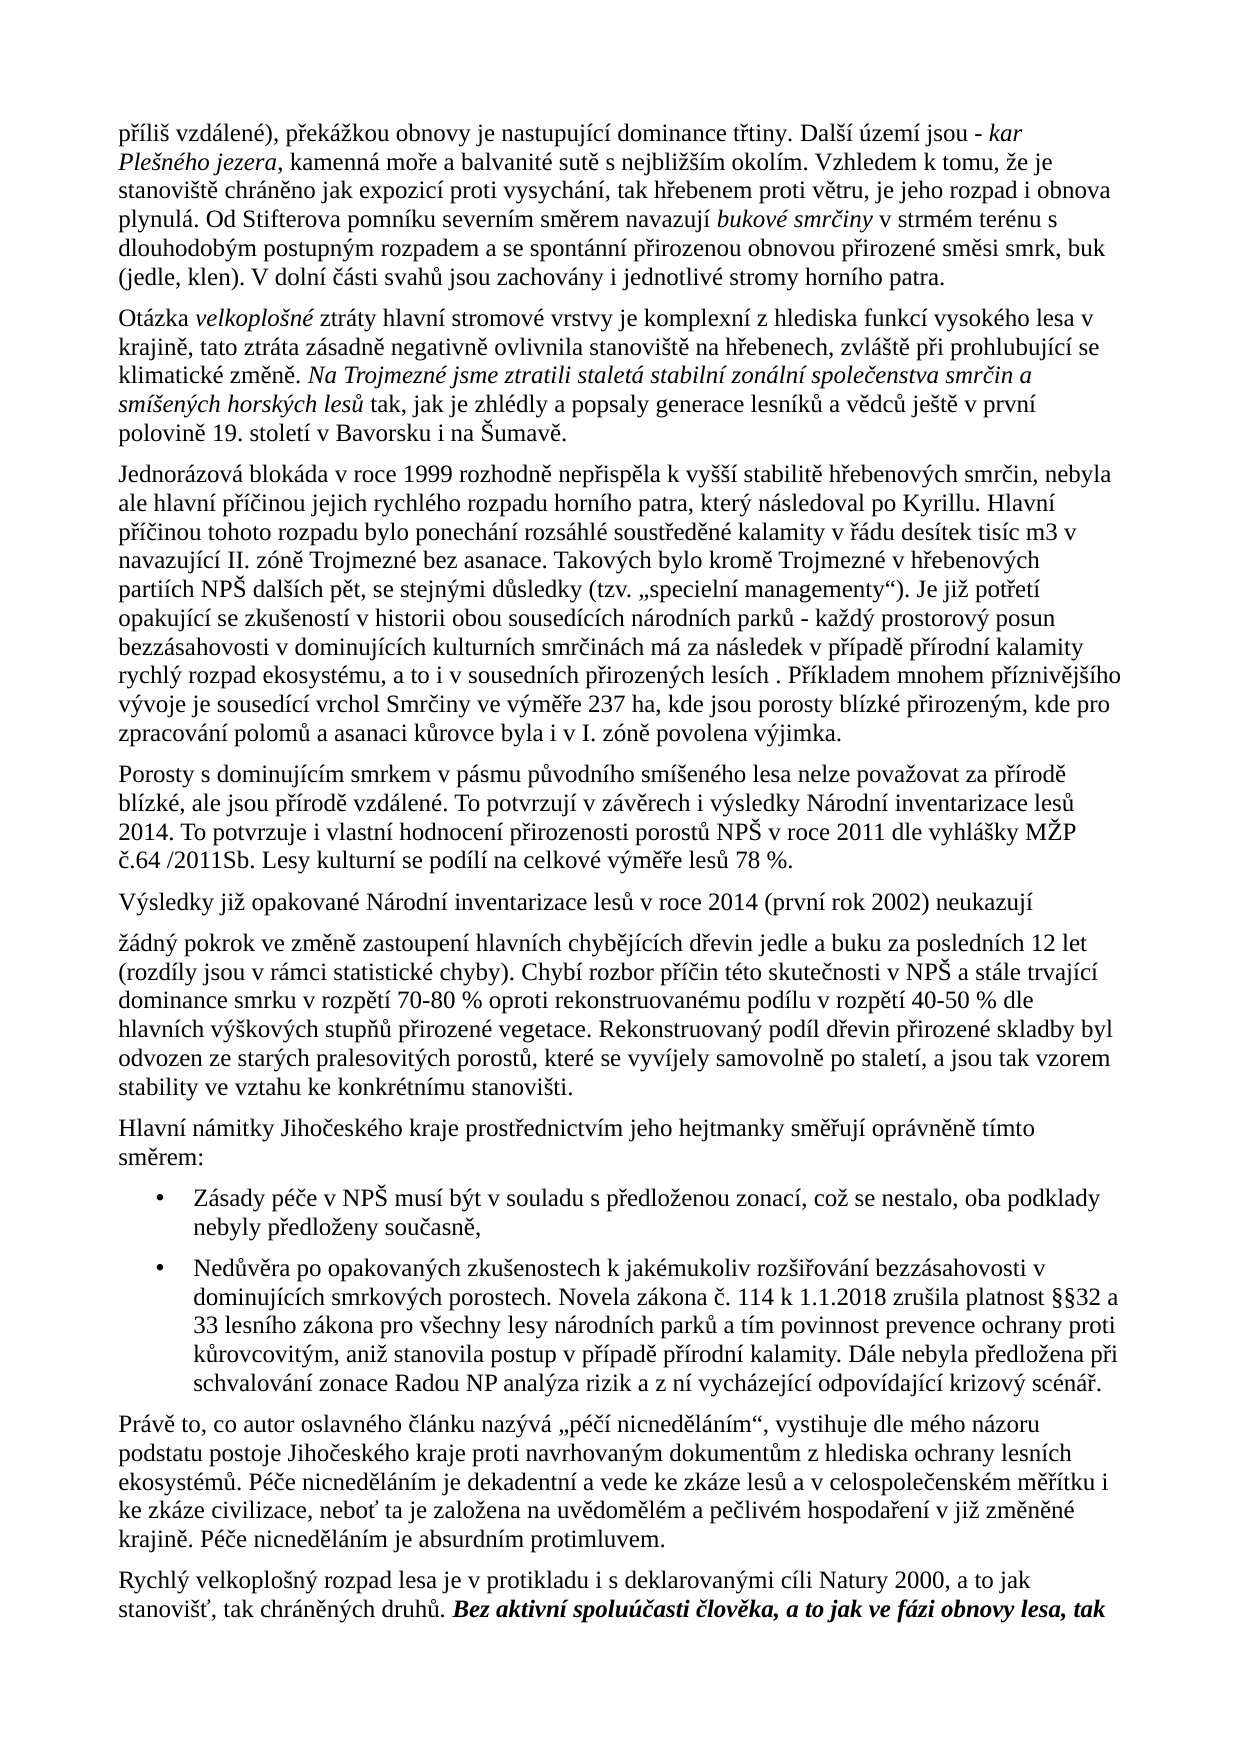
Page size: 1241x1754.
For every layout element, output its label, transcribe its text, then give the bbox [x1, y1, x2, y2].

text Otázka velkoplošné ztráty hlavní stromové vrstvy je komplexní z hlediska funkcí vysokého lesa v krajině, tato ztráta zásadně negativně ovlivnila stanoviště na hřebenech, zvláště při prohlubující se klimatické změně. Na Trojmezné jsme ztratili staletá stabilní zonální společenstva smrčin a smíšených horských lesů tak, jak je zhlédly a popsaly generace lesníků a vědců ještě v první polovině 19. století v Bavorsku i na Šumavě. [118, 303, 1122, 447]
text příliš vzdálené), překážkou obnovy je nastupující dominance třtiny. Další území jsou - kar Plešného jezera, kamenná moře a balvanité sutě s nejbližším okolím. Vzhledem k tomu, že je stanoviště chráněno jak expozicí proti vysychání, tak hřebenem proti větru, je jeho rozpad i obnova plynulá. Od Stifterova pomníku severním směrem navazují bukové smrčiny v strmém terénu s dlouhodobým postupným rozpadem a se spontánní přirozenou obnovou přirozené směsi smrk, buk (jedle, klen). V dolní části svahů jsou zachovány i jednotlivé stromy horního patra. [118, 118, 1122, 291]
text žádný pokrok ve změně zastoupení hlavních chybějících dřevin jedle a buku za posledních 12 let (rozdíly jsou v rámci statistické chyby). Chybí rozbor příčin této skutečnosti v NPŠ a stále trvající dominance smrku v rozpětí 70-80 % oproti rekonstruovanému podílu v rozpětí 40-50 % dle hlavních výškových stupňů přirozené vegetace. Rekonstruovaný podíl dřevin přirozené skladby byl odvozen ze starých pralesovitých porostů, které se vyvíjely samovolně po staletí, a jsou tak vzorem stability ve vztahu ke konkrétnímu stanovišti. [118, 928, 1122, 1101]
text Rychlý velkoplošný rozpad lesa je v protikladu i s deklarovanými cíli Natury 2000, a to jak stanovišť, tak chráněných druhů. Bez aktivní spoluúčasti člověka, a to jak ve fázi obnovy lesa, tak [118, 1566, 1122, 1623]
text Jednorázová blokáda v roce 1999 rozhodně nepřispěla k vyšší stabilitě hřebenových smrčin, nebyla ale hlavní příčinou jejich rychlého rozpadu horního patra, který následoval po Kyrillu. Hlavní příčinou tohoto rozpadu bylo ponechání rozsáhlé soustředěné kalamity v řádu desítek tisíc m3 v navazující II. zóně Trojmezné bez asanace. Takových bylo kromě Trojmezné v hřebenových partiích NPŠ dalších pět, se stejnými důsledky (tzv. „specielní managementy“). Je již potřetí opakující se zkušeností v historii obou sousedících národních parků - každý prostorový posun bezzásahovosti v dominujících kulturních smrčinách má za následek v případě přírodní kalamity rychlý rozpad ekosystému, a to i v sousedních přirozených lesích . Příkladem mnohem příznivějšího vývoje je sousedící vrchol Smrčiny ve výměře 237 ha, kde jsou porosty blízké přirozeným, kde pro zpracování polomů a asanaci kůrovce byla i v I. zóně povolena výjimka. [118, 459, 1122, 747]
text Porosty s dominujícím smrkem v pásmu původního smíšeného lesa nelze považovat za přírodě blízké, ale jsou přírodě vzdálené. To potvrzují v závěrech i výsledky Národní inventarizace lesů 2014. To potvrzuje i vlastní hodnocení přirozenosti porostů NPŠ v roce 2011 dle vyhlášky MŽP č.64 /2011Sb. Lesy kulturní se podílí na celkové výměře lesů 78 %. [118, 759, 1122, 874]
text Výsledky již opakované Národní inventarizace lesů v roce 2014 (první rok 2002) neukazují [118, 887, 1122, 916]
text Hlavní námitky Jihočeského kraje prostřednictvím jeho hejtmanky směřují oprávněně tímto směrem: [118, 1113, 1122, 1171]
list Zásady péče v NPŠ musí být v souladu s předloženou zonací, což se nestalo, oba podklady nebyly předloženy současně, [156, 1183, 1122, 1241]
list Nedůvěra po opakovaných zkušenostech k jakémukoliv rozšiřování bezzásahovosti v dominujících smrkových porostech. Novela zákona č. 114 k 1.1.2018 zrušila platnost §§32 a 33 lesního zákona pro všechny lesy národních parků a tím povinnost prevence ochrany proti kůrovcovitým, aniž stanovila postup v případě přírodní kalamity. Dále nebyla předložena při schvalování zonace Radou NP analýza rizik a z ní vycházející odpovídající krizový scénář. [156, 1253, 1122, 1397]
text Právě to, co autor oslavného článku nazývá „péčí nicneděláním“, vystihuje dle mého názoru podstatu postoje Jihočeského kraje proti navrhovaným dokumentům z hlediska ochrany lesních ekosystémů. Péče nicneděláním je dekadentní a vede ke zkáze lesů a v celospolečenském měřítku i ke zkáze civilizace, neboť ta je založena na uvědomělém a pečlivém hospodaření v již změněné krajině. Péče nicneděláním je absurdním protimluvem. [118, 1409, 1122, 1553]
